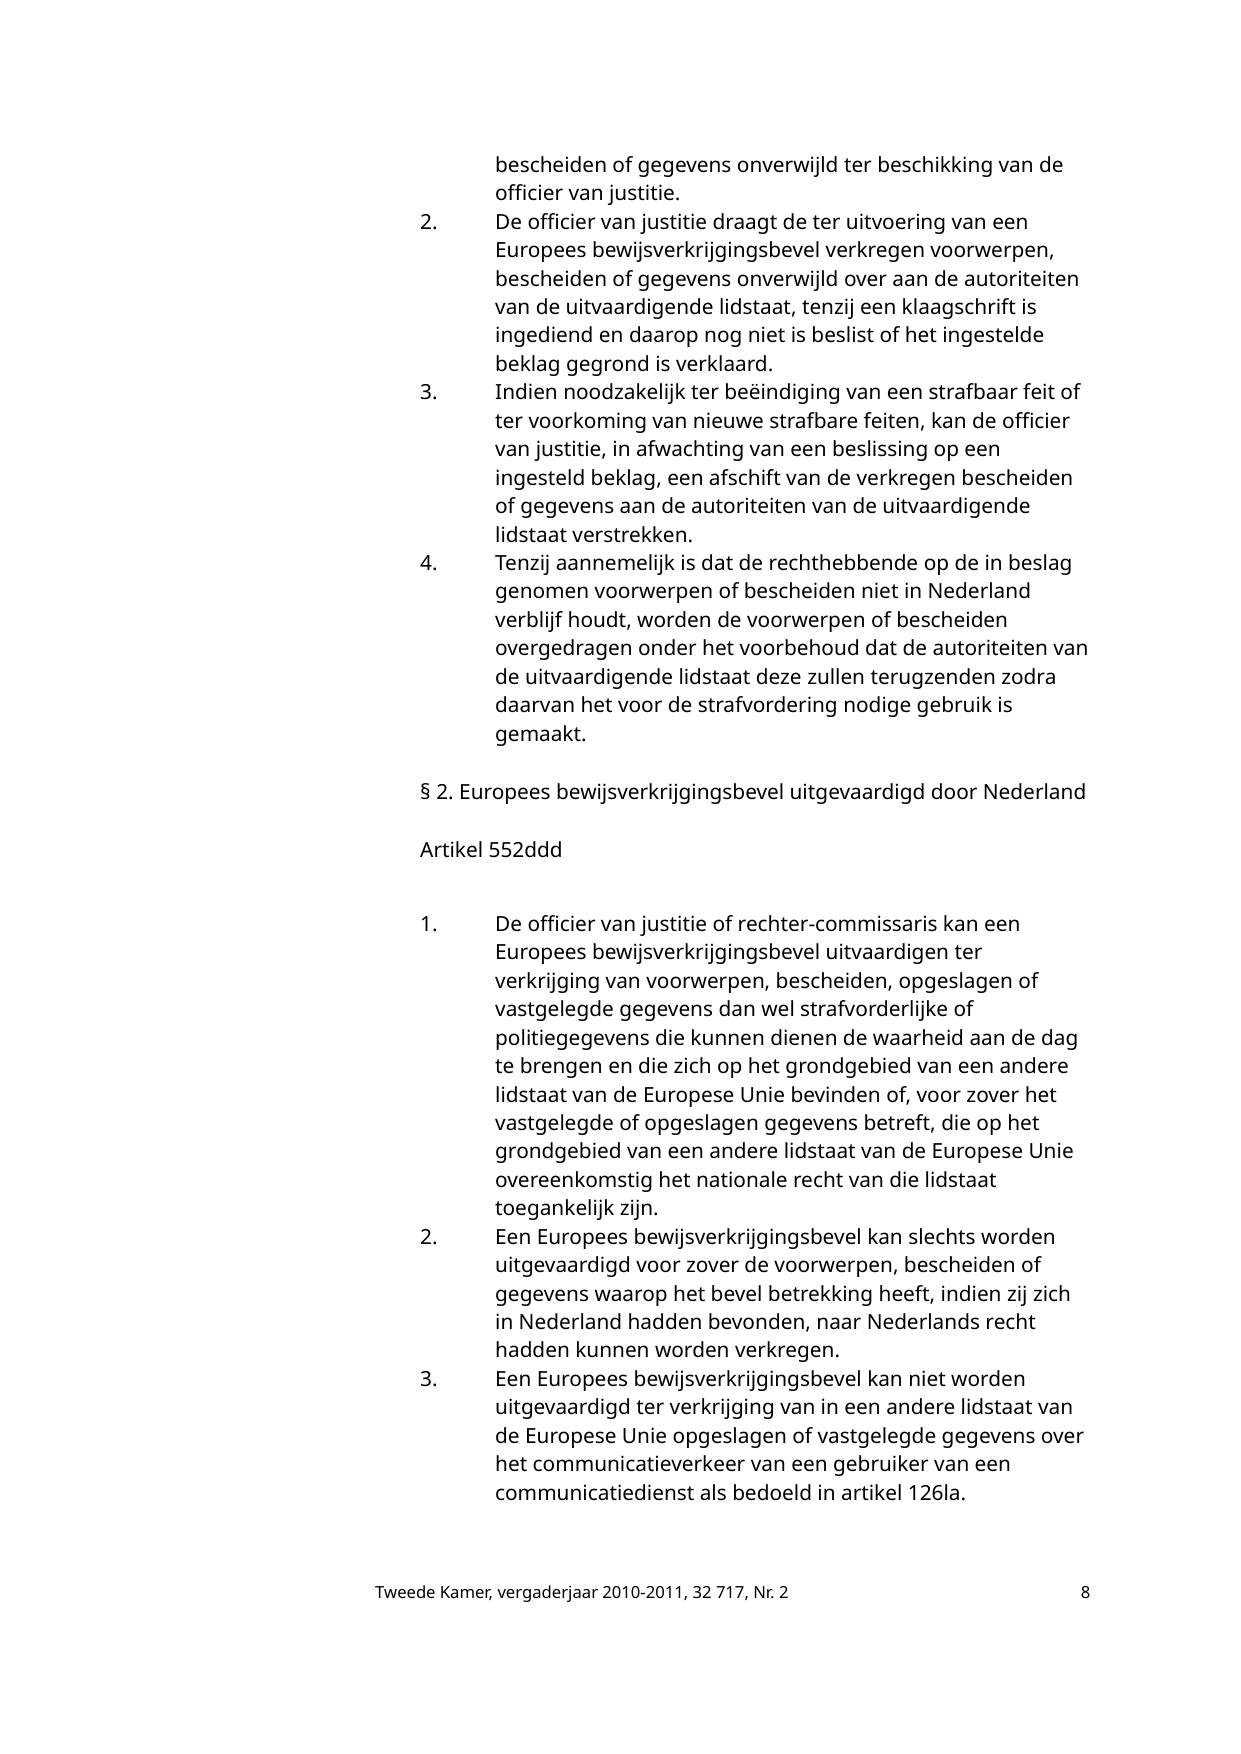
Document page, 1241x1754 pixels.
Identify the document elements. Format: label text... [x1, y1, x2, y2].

subtitle Artikel 552ddd [420, 836, 1090, 864]
list Indien noodzakelijk ter beëindiging van een strafbaar feit of ter voorkoming van nieuwe strafbare feiten, kan de officier van justitie, in afwachting van een beslissing op een ingesteld beklag, een afschift van de verkregen bescheiden of gegevens aan de autoriteiten van de uitvaardigende lidstaat verstrekken. [420, 377, 1090, 548]
list Een Europees bewijsverkrijgingsbevel kan niet worden uitgevaardigd ter verkrijging van in een andere lidstaat van de Europese Unie opgeslagen of vastgelegde gegevens over het communicatieverkeer van een gebruiker van een communicatiedienst als bedoeld in artikel 126la. [420, 1364, 1090, 1506]
subtitle § 2. Europees bewijsverkrijgingsbevel uitgevaardigd door Nederland [420, 777, 1090, 806]
list bescheiden of gegevens onverwijld ter beschikking van de officier van justitie. [420, 150, 1090, 207]
list Een Europees bewijsverkrijgingsbevel kan slechts worden uitgevaardigd voor zover de voorwerpen, bescheiden of gegevens waarop het bevel betrekking heeft, indien zij zich in Nederland hadden bevonden, naar Nederlands recht hadden kunnen worden verkregen. [420, 1222, 1090, 1364]
list De officier van justitie draagt de ter uitvoering van een Europees bewijsverkrijgingsbevel verkregen voorwerpen, bescheiden of gegevens onverwijld over aan de autoriteiten van de uitvaardigende lidstaat, tenzij een klaagschrift is ingediend en daarop nog niet is beslist of het ingestelde beklag gegrond is verklaard. [420, 207, 1090, 377]
list De officier van justitie of rechter-commissaris kan een Europees bewijsverkrijgingsbevel uitvaardigen ter verkrijging van voorwerpen, bescheiden, opgeslagen of vastgelegde gegevens dan wel strafvorderlijke of politiegegevens die kunnen dienen de waarheid aan de dag te brengen en die zich op het grondgebied van een andere lidstaat van de Europese Unie bevinden of, voor zover het vastgelegde of opgeslagen gegevens betreft, die op het grondgebied van een andere lidstaat van de Europese Unie overeenkomstig het nationale recht van die lidstaat toegankelijk zijn. [420, 909, 1090, 1222]
list Tenzij aannemelijk is dat de rechthebbende op de in beslag genomen voorwerpen of bescheiden niet in Nederland verblijf houdt, worden de voorwerpen of bescheiden overgedragen onder het voorbehoud dat de autoriteiten van de uitvaardigende lidstaat deze zullen terugzenden zodra daarvan het voor de strafvordering nodige gebruik is gemaakt. [420, 548, 1090, 747]
